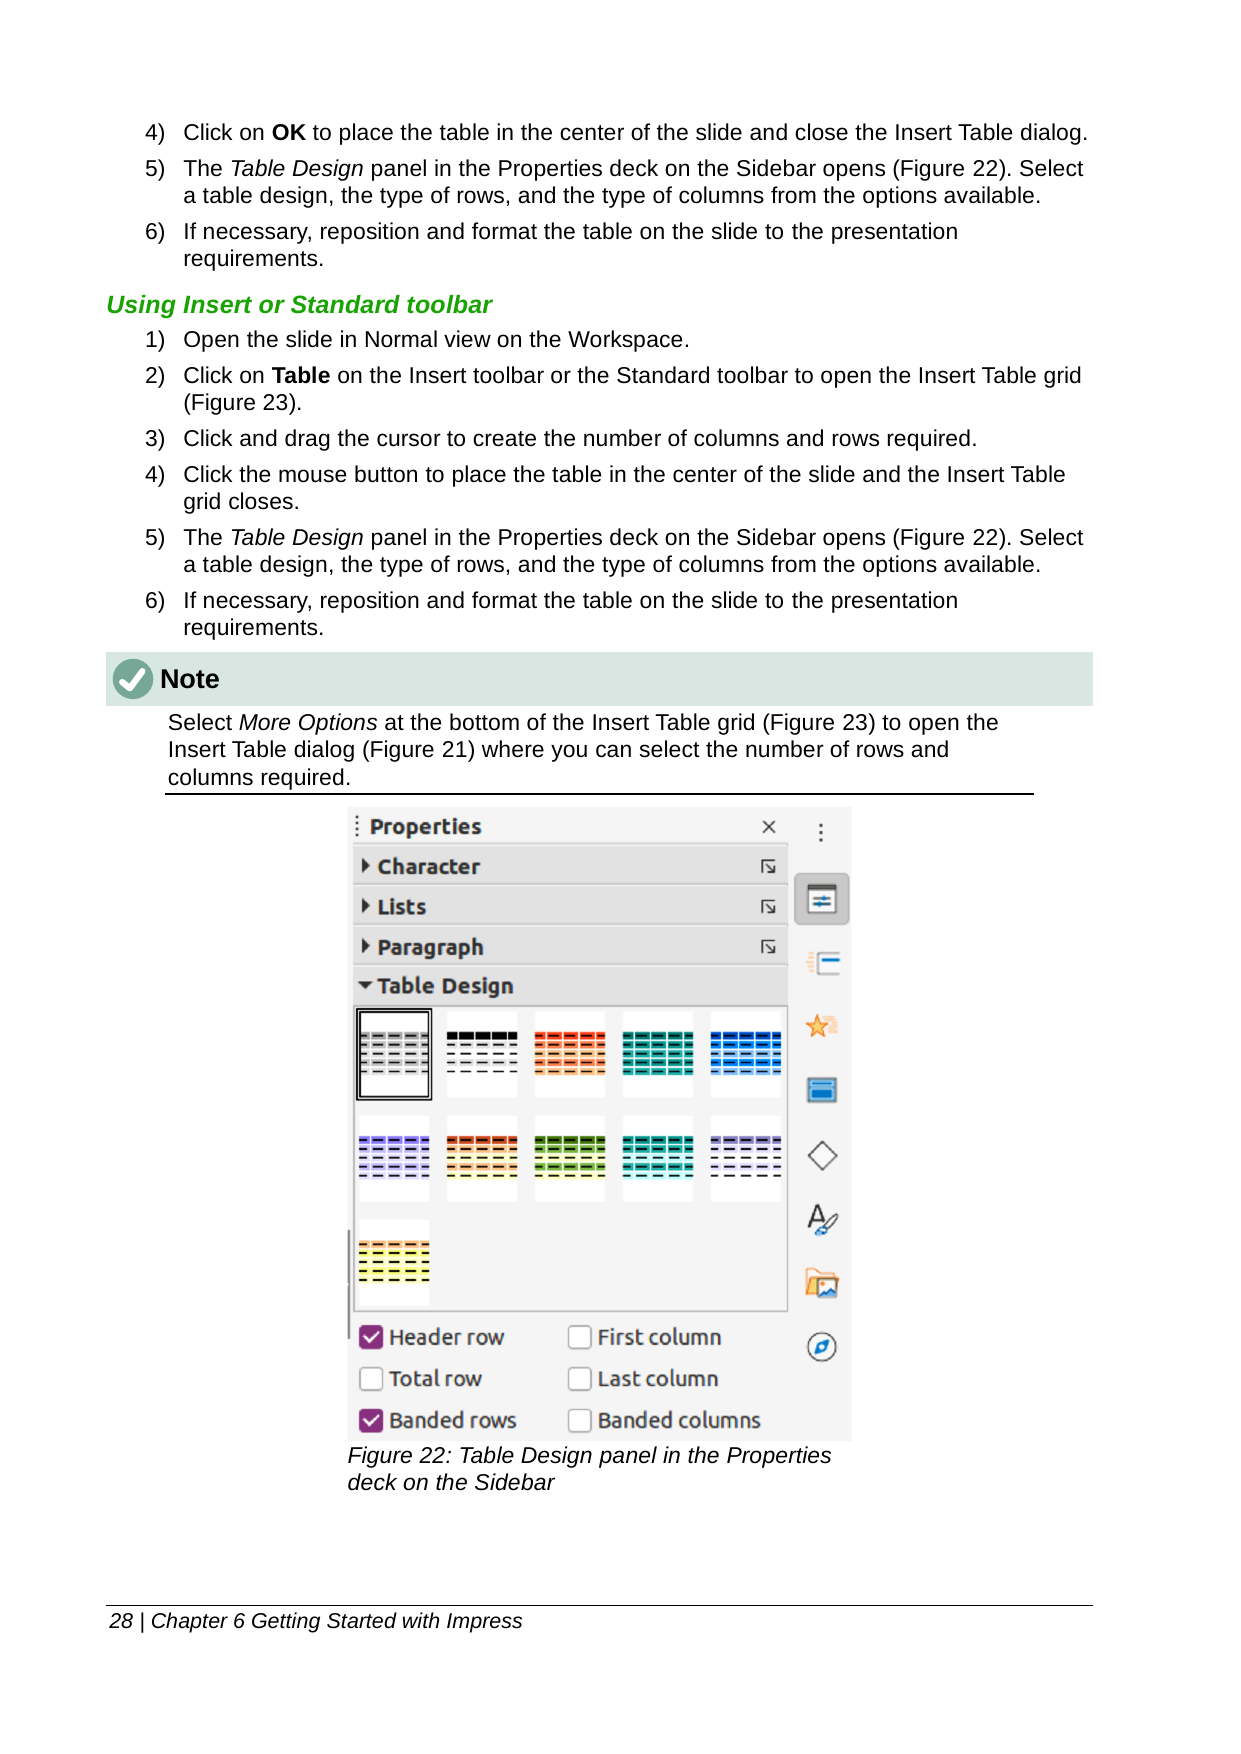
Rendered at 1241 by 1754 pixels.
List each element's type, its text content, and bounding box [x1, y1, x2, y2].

list The Table Design panel in the Properties deck on the Sidebar opens (Figure 22). Select a table design, the type of rows, and the type of columns from the options available. [165, 154, 1093, 208]
list If necessary, reposition and format the table on the slide to the presentation requirements. [165, 217, 1093, 271]
text Figure 22: Table Design panel in the Properties deck on the Sidebar [347, 1441, 851, 1495]
list Click the mouse button to place the table in the center of the slide and the Insert Table grid closes. [165, 460, 1093, 514]
list Click on OK to place the table in the center of the slide and close the Insert Table dialog. [165, 118, 1093, 145]
subtitle Note [106, 652, 1093, 706]
subtitle Using Insert or Standard toolbar [106, 290, 1093, 319]
text Select More Options at the bottom of the Insert Table grid (Figure 23) to open the Insert Table dialog (Figure 21) where you can select the number of rows and columns required. [164, 706, 1034, 795]
picture [347, 807, 852, 1441]
list If necessary, reposition and format the table on the slide to the presentation requirements. [165, 586, 1093, 640]
list Click and drag the cursor to create the number of columns and rows required. [165, 424, 1093, 451]
list Click on Table on the Insert toolbar or the Standard toolbar to open the Insert Table grid (Figure 23). [165, 361, 1093, 415]
list The Table Design panel in the Properties deck on the Sidebar opens (Figure 22). Select a table design, the type of rows, and the type of columns from the options available. [165, 523, 1093, 577]
list Open the slide in Normal view on the Workspace. [165, 325, 1093, 352]
